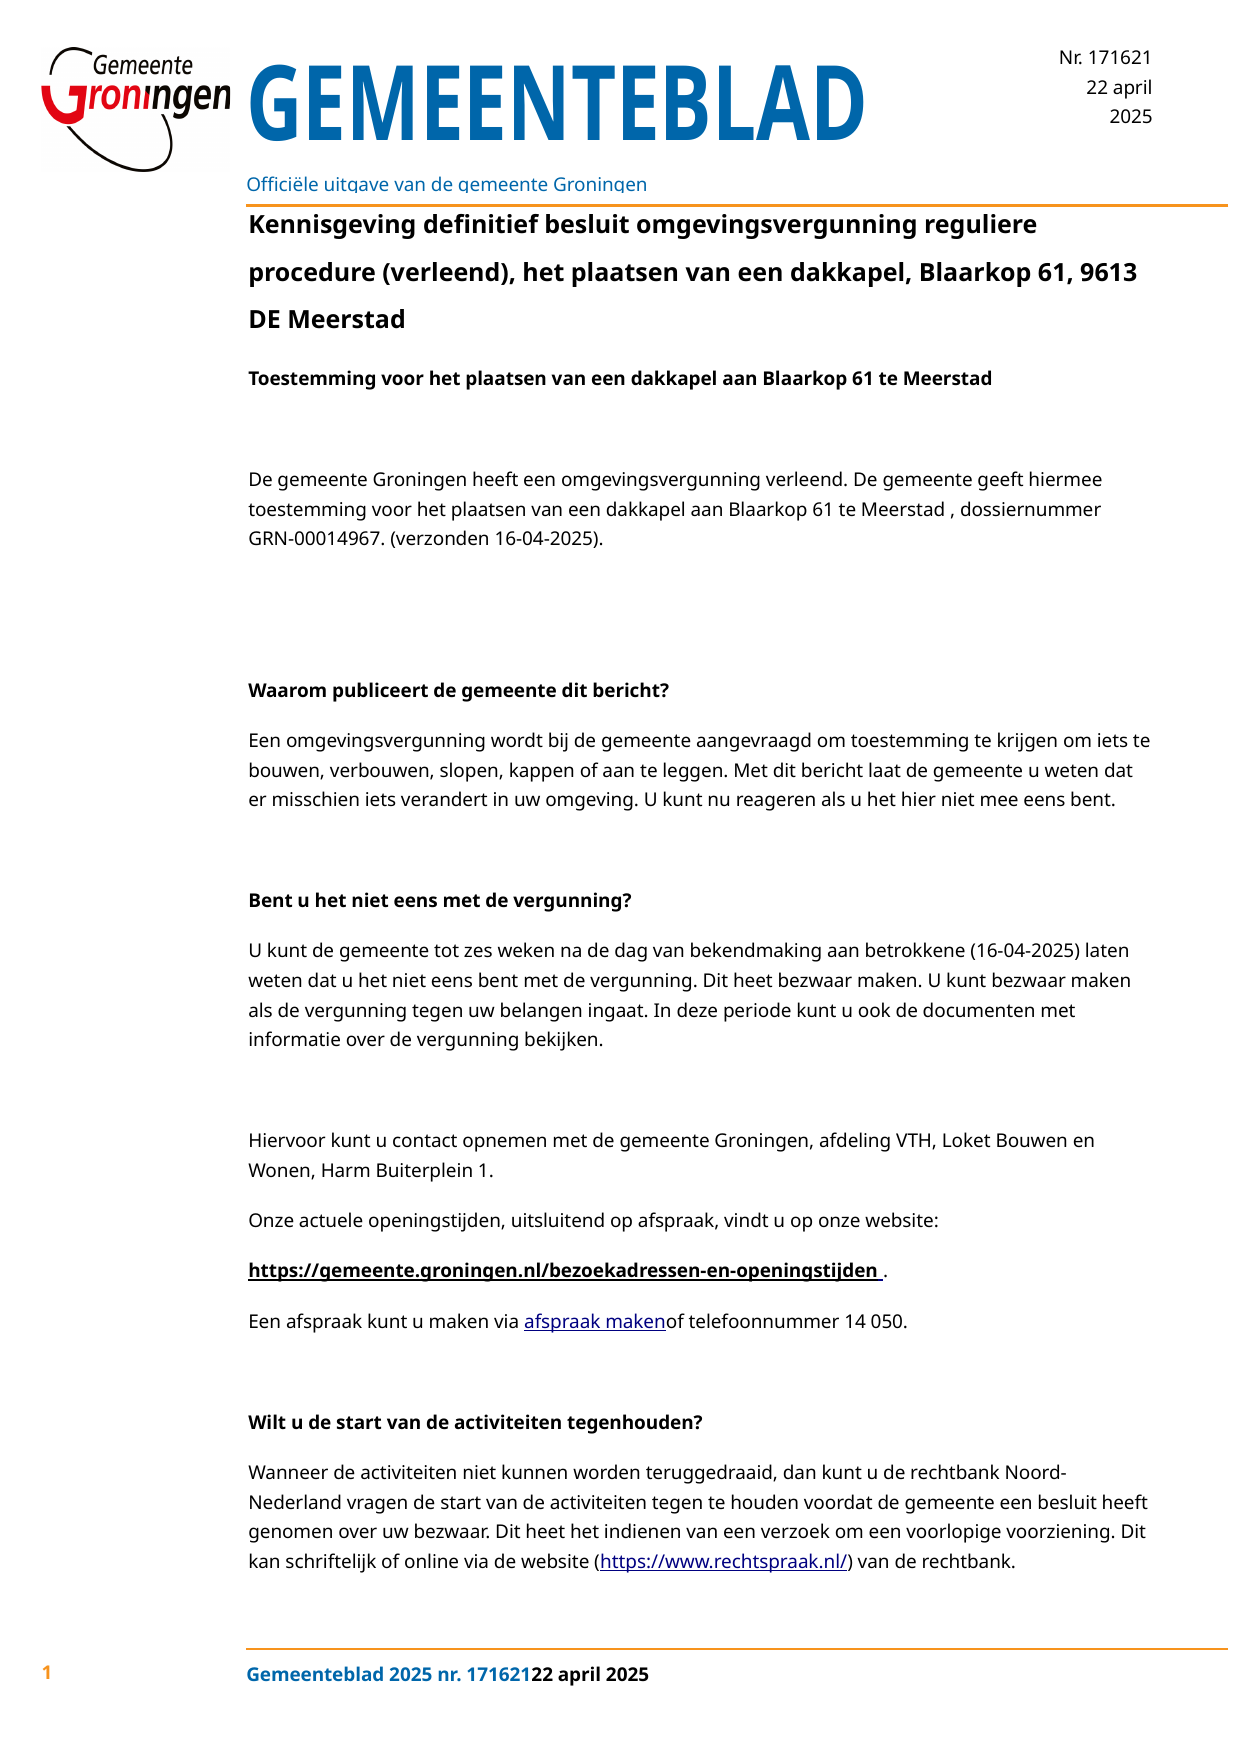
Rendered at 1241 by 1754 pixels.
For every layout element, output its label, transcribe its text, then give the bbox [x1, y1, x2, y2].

text https://gemeente.groningen.nl/bezoekadressen-en-openingstijden . [248, 1258, 1152, 1283]
text Een afspraak kunt u maken via afspraak makenof telefoonnummer 14 050. [248, 1308, 1152, 1334]
text Bent u het niet eens met de vergunning? [248, 887, 1152, 913]
text Een omgevingsvergunning wordt bij de gemeente aangevraagd om toestemming te krijgen om iets te bouwen, verbouwen, slopen, kappen of aan te leggen. Met dit bericht laat de gemeente u weten dat er misschien iets verandert in uw omgeving. U kunt nu reageren als u het hier niet mee eens bent. [248, 727, 1152, 812]
text Hiervoor kunt u contact opnemen met de gemeente Groningen, afdeling VTH, Loket Bouwen en Wonen, Harm Buiterplein 1. [248, 1127, 1152, 1182]
text Toestemming voor het plaatsen van een dakkapel aan Blaarkop 61 te Meerstad [248, 366, 1152, 391]
text De gemeente Groningen heeft een omgevingsvergunning verleend. De gemeente geeft hiermee toestemming voor het plaatsen van een dakkapel aan Blaarkop 61 te Meerstad , dossiernummer GRN-00014967. (verzonden 16-04-2025). [248, 466, 1152, 551]
text Onze actuele openingstijden, uitsluitend op afspraak, vindt u op onze website: [248, 1207, 1152, 1233]
picture [41, 47, 231, 172]
text U kunt de gemeente tot zes weken na de dag van bekendmaking aan betrokkene (16-04-2025) laten weten dat u het niet eens bent met de vergunning. Dit heet bezwaar maken. U kunt bezwaar maken als de vergunning tegen uw belangen ingaat. In deze periode kunt u ook de documenten met informatie over de vergunning bekijken. [248, 938, 1152, 1052]
text Wanneer de activiteiten niet kunnen worden teruggedraaid, dan kunt u de rechtbank Noord-Nederland vragen de start van de activiteiten tegen te houden voordat de gemeente een besluit heeft genomen over uw bezwaar. Dit heet het indienen van een verzoek om een voorlopige voorziening. Dit kan schriftelijk of online via de website (https://www.rechtspraak.nl/) van de rechtbank. [248, 1459, 1152, 1574]
text Wilt u de start van de activiteiten tegenhouden? [248, 1409, 1152, 1434]
text Kennisgeving definitief besluit omgevingsvergunning reguliere procedure (verleend), het plaatsen van een dakkapel, Blaarkop 61, 9613 DE Meerstad [248, 207, 1152, 336]
text Waarom publiceert de gemeente dit bericht? [248, 677, 1152, 702]
